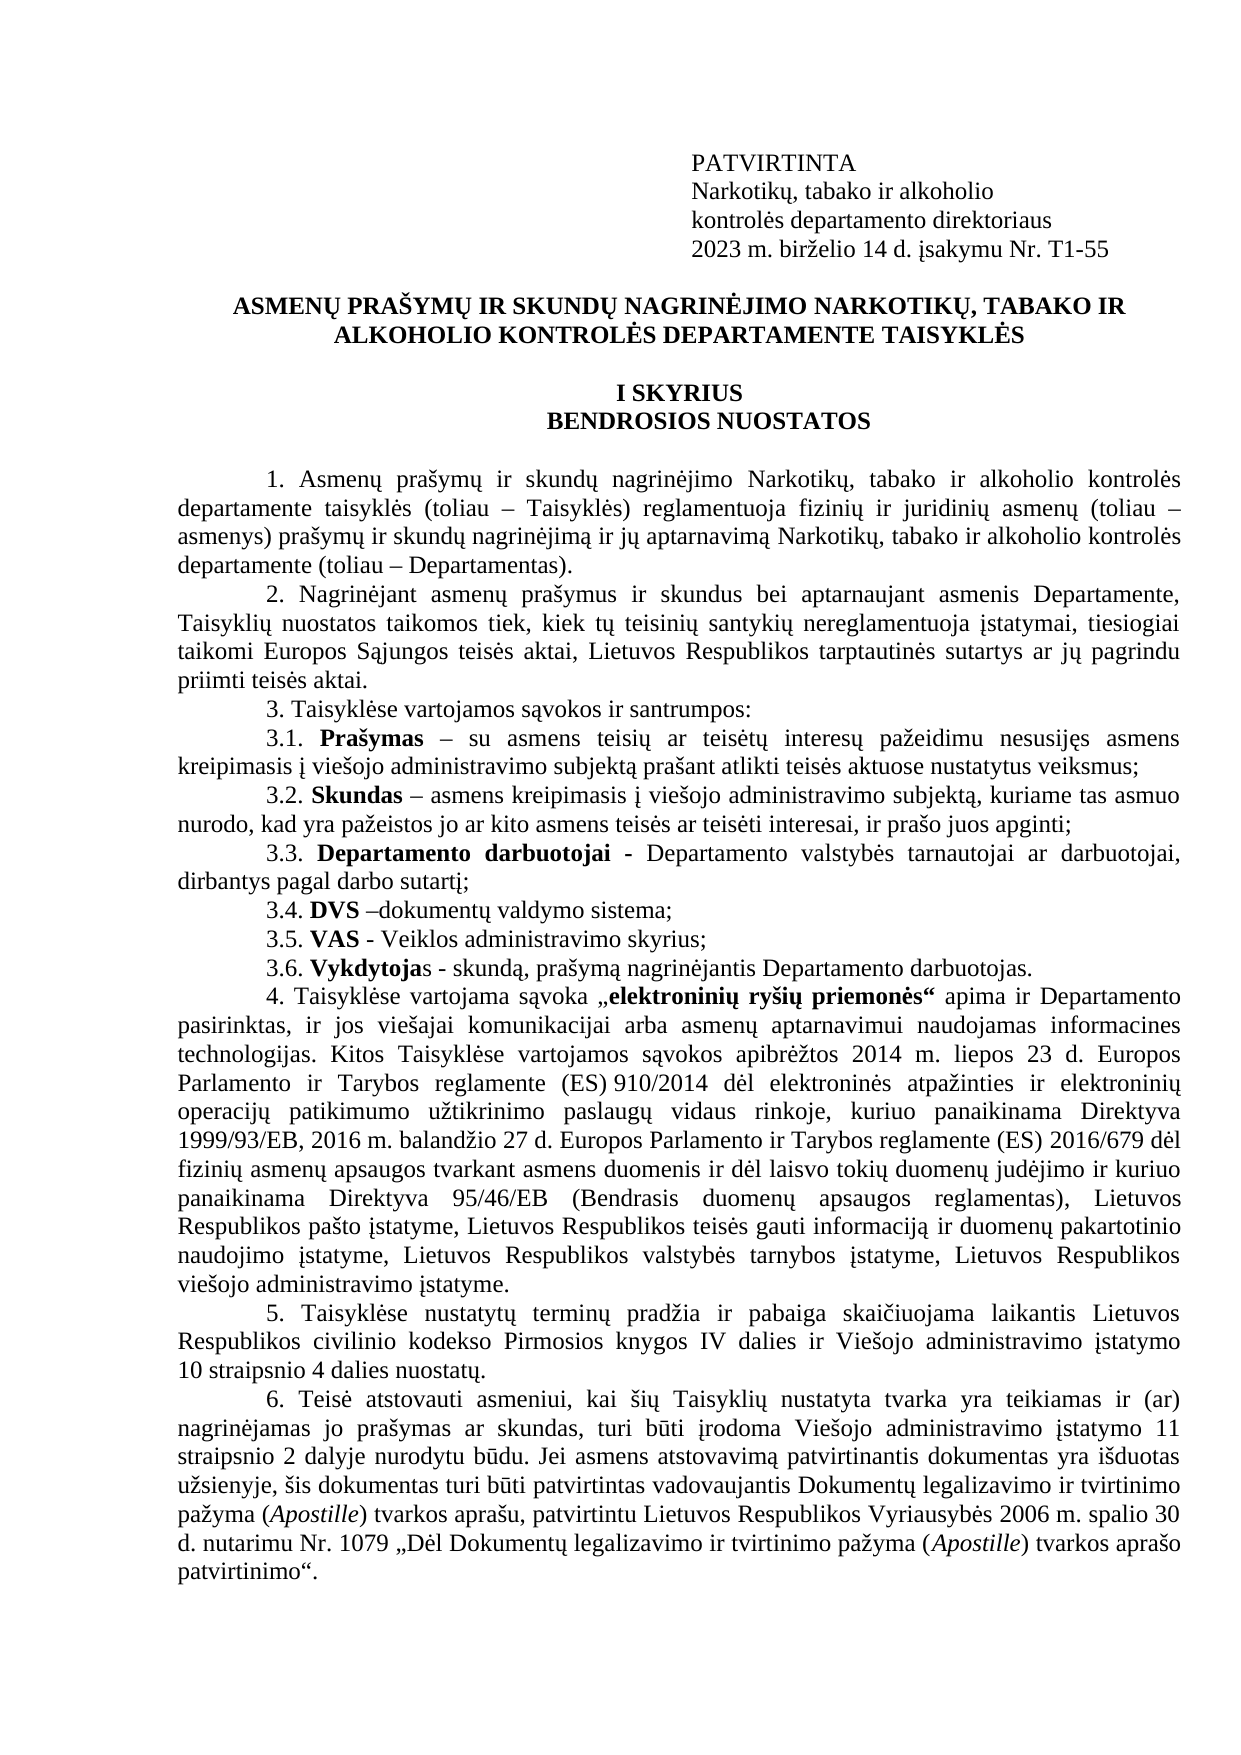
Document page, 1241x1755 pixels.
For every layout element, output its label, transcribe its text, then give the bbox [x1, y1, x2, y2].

text 3.4. DVS –dokumentų valdymo sistema; [177, 895, 1181, 924]
text kontrolės departamento direktoriaus [177, 205, 1181, 234]
text 3.2. Skundas – asmens kreipimasis į viešojo administravimo subjektą, kuriame tas asmuo nurodo, kad yra pažeistos jo ar kito asmens teisės ar teisėti interesai, ir prašo juos apginti; [177, 780, 1181, 838]
text 5. Taisyklėse nustatytų terminų pradžia ir pabaiga skaičiuojama laikantis Lietuvos Respublikos civilinio kodekso Pirmosios knygos IV dalies ir Viešojo administravimo įstatymo 10 straipsnio 4 dalies nuostatų. [177, 1298, 1181, 1384]
text 2. Nagrinėjant asmenų prašymus ir skundus bei aptarnaujant asmenis Departamente, Taisyklių nuostatos taikomos tiek, kiek tų teisinių santykių nereglamentuoja įstatymai, tiesiogiai taikomi Europos Sąjungos teisės aktai, Lietuvos Respublikos tarptautinės sutartys ar jų pagrindu priimti teisės aktai. [177, 579, 1181, 694]
text 2023 m. birželio 14 d. įsakymu Nr. T1-55 [177, 234, 1181, 263]
text 3.6. Vykdytojas - skundą, prašymą nagrinėjantis Departamento darbuotojas. [177, 953, 1181, 981]
text 3.3. Departamento darbuotojai - Departamento valstybės tarnautojai ar darbuotojai, dirbantys pagal darbo sutartį; [177, 838, 1181, 895]
text 3.1. Prašymas – su asmens teisių ar teisėtų interesų pažeidimu nesusijęs asmens kreipimasis į viešojo administravimo subjektą prašant atlikti teisės aktuose nustatytus veiksmus; [177, 723, 1181, 780]
text 6. Teisė atstovauti asmeniui, kai šių Taisyklių nustatyta tvarka yra teikiamas ir (ar) nagrinėjamas jo prašymas ar skundas, turi būti įrodoma Viešojo administravimo įstatymo 11 straipsnio 2 dalyje nurodytu būdu. Jei asmens atstovavimą patvirtinantis dokumentas yra išduotas užsienyje, šis dokumentas turi būti patvirtintas vadovaujantis Dokumentų legalizavimo ir tvirtinimo pažyma (Apostille) tvarkos aprašu, patvirtintu Lietuvos Respublikos Vyriausybės 2006 m. spalio 30 d. nutarimu Nr. 1079 „Dėl Dokumentų legalizavimo ir tvirtinimo pažyma (Apostille) tvarkos aprašo patvirtinimo“. [177, 1384, 1181, 1585]
text I SKYRIUS [177, 378, 1181, 406]
text 3. Taisyklėse vartojamos sąvokos ir santrumpos: [177, 694, 1181, 723]
text PATVIRTINTA [177, 148, 1181, 176]
text ASMENŲ PRAŠYMŲ IR SKUNDŲ NAGRINĖJIMO Narkotikų, tabako ir alkoholio kontrolės departamentE TAISYKLĖS [177, 291, 1181, 349]
text 1. Asmenų prašymų ir skundų nagrinėjimo Narkotikų, tabako ir alkoholio kontrolės departamente taisyklės (toliau – Taisyklės) reglamentuoja fizinių ir juridinių asmenų (toliau – asmenys) prašymų ir skundų nagrinėjimą ir jų aptarnavimą Narkotikų, tabako ir alkoholio kontrolės departamente (toliau – Departamentas). [177, 464, 1181, 579]
text 4. Taisyklėse vartojama sąvoka „elektroninių ryšių priemonės“ apima ir Departamento pasirinktas, ir jos viešajai komunikacijai arba asmenų aptarnavimui naudojamas informacines technologijas. Kitos Taisyklėse vartojamos sąvokos apibrėžtos 2014 m. liepos 23 d. Europos Parlamento ir Tarybos reglamente (ES) 910/2014 dėl elektroninės atpažinties ir elektroninių operacijų patikimumo užtikrinimo paslaugų vidaus rinkoje, kuriuo panaikinama Direktyva 1999/93/EB, 2016 m. balandžio 27 d. Europos Parlamento ir Tarybos reglamente (ES) 2016/679 dėl fizinių asmenų apsaugos tvarkant asmens duomenis ir dėl laisvo tokių duomenų judėjimo ir kuriuo panaikinama Direktyva 95/46/EB (Bendrasis duomenų apsaugos reglamentas), Lietuvos Respublikos pašto įstatyme, Lietuvos Respublikos teisės gauti informaciją ir duomenų pakartotinio naudojimo įstatyme, Lietuvos Respublikos valstybės tarnybos įstatyme, Lietuvos Respublikos viešojo administravimo įstatyme. [177, 981, 1181, 1298]
text 3.5. VAS - Veiklos administravimo skyrius; [177, 924, 1181, 953]
text Narkotikų, tabako ir alkoholio [177, 176, 1181, 205]
text BENDROSIOS NUOSTATOS [236, 406, 1181, 435]
